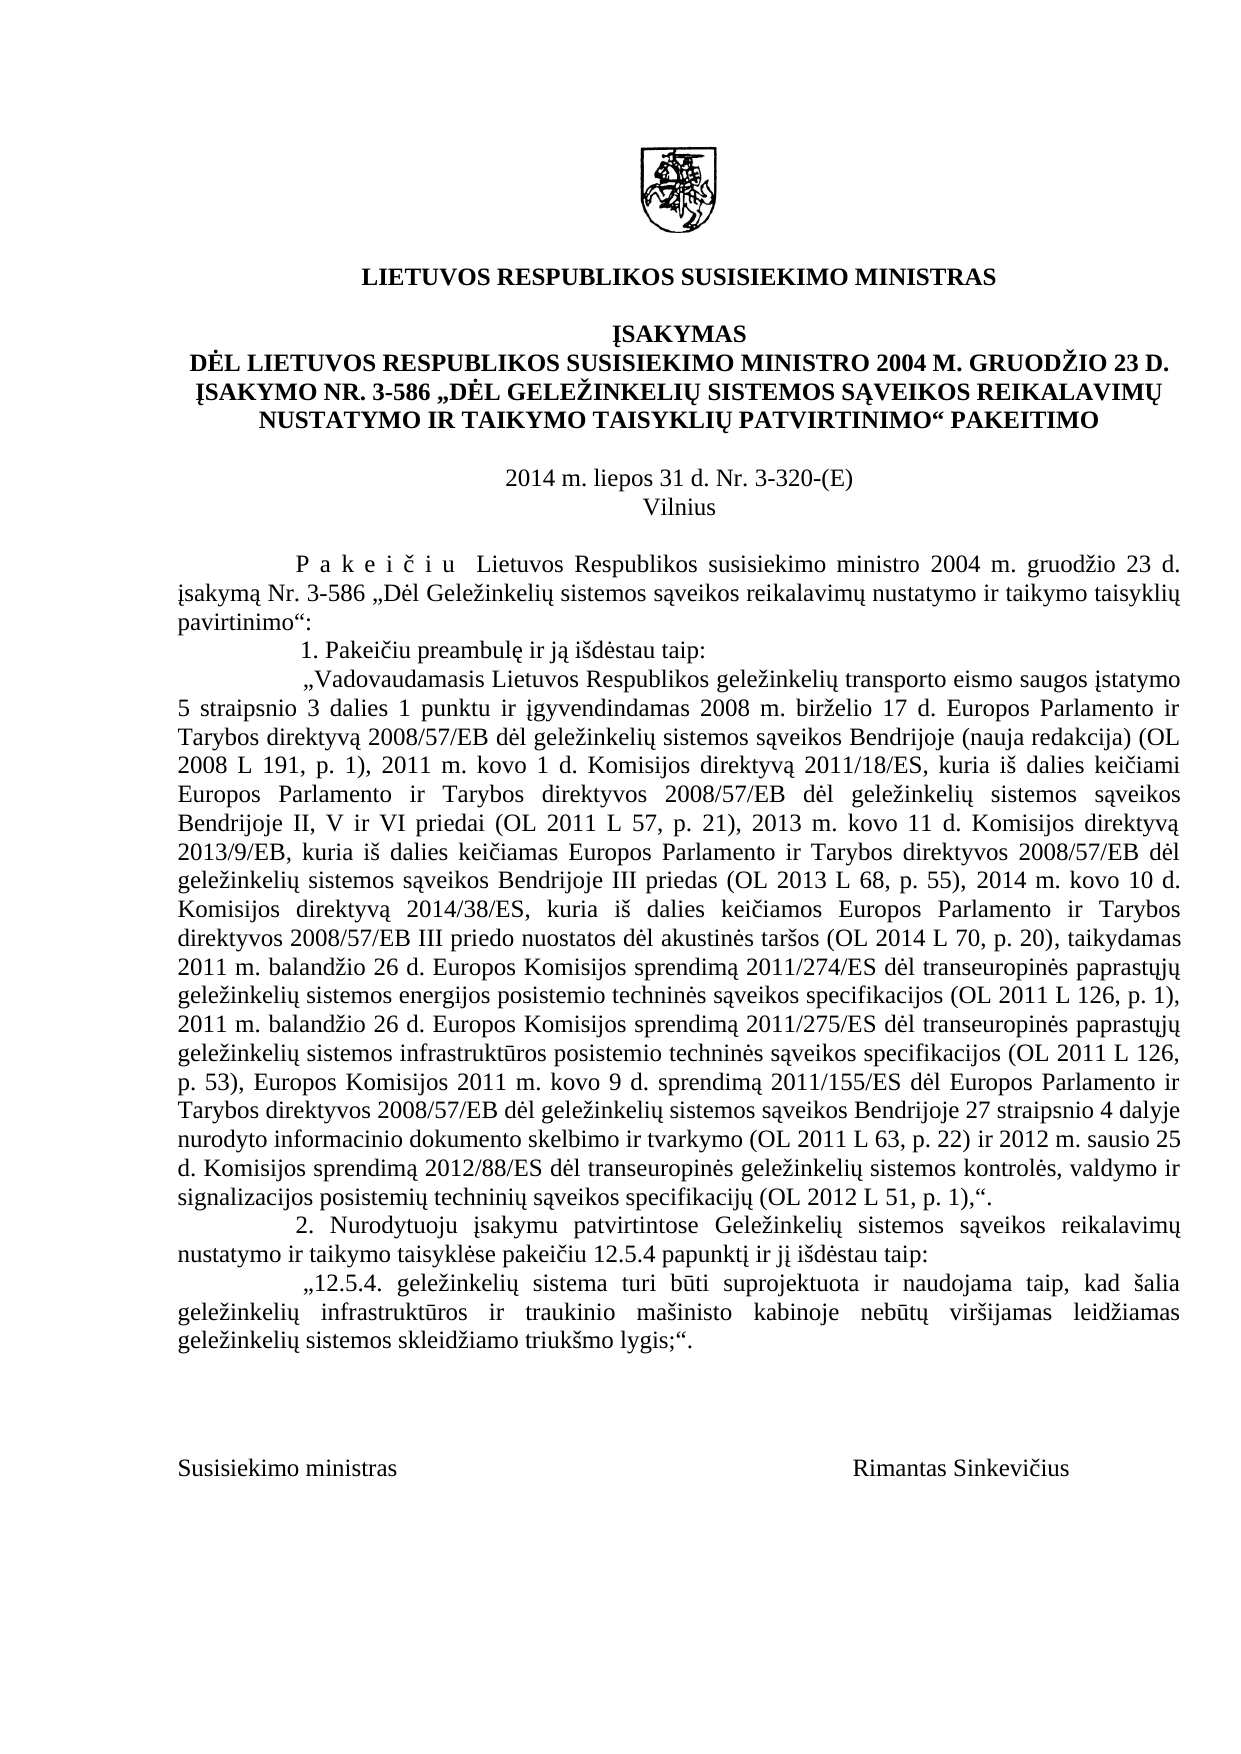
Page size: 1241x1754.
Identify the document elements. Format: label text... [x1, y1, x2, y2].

text Vilnius [177, 492, 1181, 520]
text DĖL LIETUVOS RESPUBLIKOS SUSISIEKIMO MINISTRO 2004 M. GRUODŽIO 23 D. ĮSAKYMO NR. 3-586 „DĖL GELEŽINKELIŲ SISTEMOS SĄVEIKOS REIKALAVIMŲ NUSTATYMO IR TAIKYMO TAISYKLIŲ PATVIRTINIMO“ PAKEITIMO [177, 348, 1181, 434]
text P a k e i č i u Lietuvos Respublikos susisiekimo ministro 2004 m. gruodžio 23 d. įsakymą Nr. 3-586 „Dėl Geležinkelių sistemos sąveikos reikalavimų nustatymo ir taikymo taisyklių pavirtinimo“: [177, 549, 1181, 635]
text 1. Pakeičiu preambulę ir ją išdėstau taip: [300, 635, 1181, 664]
text ĮSAKYMAS [177, 319, 1181, 348]
text 2014 m. liepos 31 d. Nr. 3-320-(E) [177, 463, 1181, 492]
text „Vadovaudamasis Lietuvos Respublikos geležinkelių transporto eismo saugos įstatymo 5 straipsnio 3 dalies 1 punktu ir įgyvendindamas 2008 m. birželio 17 d. Europos Parlamento ir Tarybos direktyvą 2008/57/EB dėl geležinkelių sistemos sąveikos Bendrijoje (nauja redakcija) (OL 2008 L 191, p. 1), 2011 m. kovo 1 d. Komisijos direktyvą 2011/18/ES, kuria iš dalies keičiami Europos Parlamento ir Tarybos direktyvos 2008/57/EB dėl geležinkelių sistemos sąveikos Bendrijoje II, V ir VI priedai (OL 2011 L 57, p. 21), 2013 m. kovo 11 d. Komisijos direktyvą 2013/9/EB, kuria iš dalies keičiamas Europos Parlamento ir Tarybos direktyvos 2008/57/EB dėl geležinkelių sistemos sąveikos Bendrijoje III priedas (OL 2013 L 68, p. 55), 2014 m. kovo 10 d. Komisijos direktyvą 2014/38/ES, kuria iš dalies keičiamos Europos Parlamento ir Tarybos direktyvos 2008/57/EB III priedo nuostatos dėl akustinės taršos (OL 2014 L 70, p. 20), taikydamas 2011 m. balandžio 26 d. Europos Komisijos sprendimą 2011/274/ES dėl transeuropinės paprastųjų geležinkelių sistemos energijos posistemio techninės sąveikos specifikacijos (OL 2011 L 126, p. 1), 2011 m. balandžio 26 d. Europos Komisijos sprendimą 2011/275/ES dėl transeuropinės paprastųjų geležinkelių sistemos infrastruktūros posistemio techninės sąveikos specifikacijos (OL 2011 L 126, p. 53), Europos Komisijos 2011 m. kovo 9 d. sprendimą 2011/155/ES dėl Europos Parlamento ir Tarybos direktyvos 2008/57/EB dėl geležinkelių sistemos sąveikos Bendrijoje 27 straipsnio 4 dalyje nurodyto informacinio dokumento skelbimo ir tvarkymo (OL 2011 L 63, p. 22) ir 2012 m. sausio 25 d. Komisijos sprendimą 2012/88/ES dėl transeuropinės geležinkelių sistemos kontrolės, valdymo ir signalizacijos posistemių techninių sąveikos specifikacijų (OL 2012 L 51, p. 1),“. [177, 664, 1181, 1210]
text „12.5.4. geležinkelių sistema turi būti suprojektuota ir naudojama taip, kad šalia geležinkelių infrastruktūros ir traukinio mašinisto kabinoje nebūtų viršijamas leidžiamas geležinkelių sistemos skleidžiamo triukšmo lygis;“. [177, 1268, 1181, 1354]
text Susisiekimo ministras Rimantas Sinkevičius [177, 1453, 1181, 1482]
text 2. Nurodytuoju įsakymu patvirtintose Geležinkelių sistemos sąveikos reikalavimų nustatymo ir taikymo taisyklėse pakeičiu 12.5.4 papunktį ir jį išdėstau taip: [177, 1210, 1181, 1268]
text LIETUVOS RESPUBLIKOS SUSISIEKIMO MINISTRAS [177, 262, 1181, 290]
